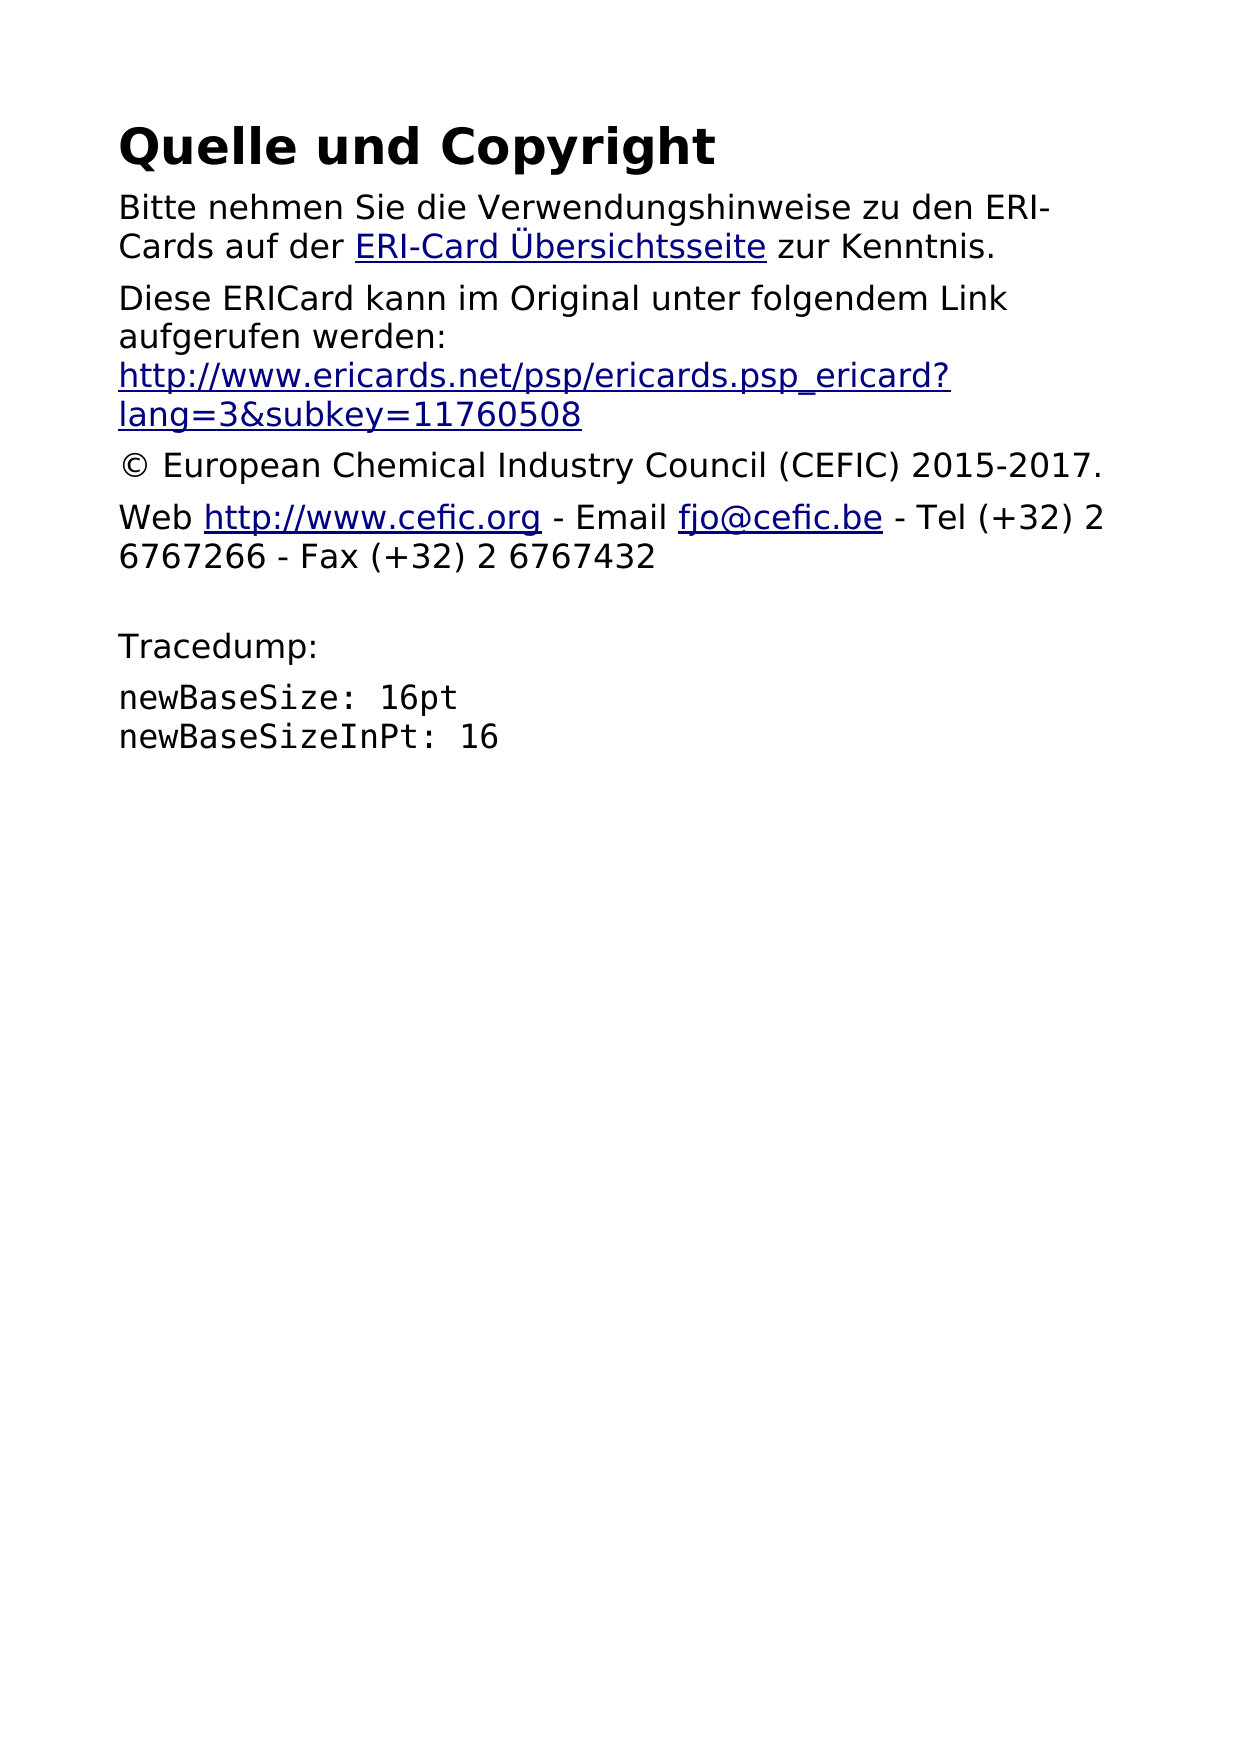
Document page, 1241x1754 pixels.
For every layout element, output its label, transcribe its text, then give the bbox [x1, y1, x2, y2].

text Diese ERICard kann im Original unter folgendem Link aufgerufen werden: http://www.ericards.net/psp/ericards.psp_ericard?lang=3&subkey=11760508 [118, 279, 1122, 434]
text Tracedump: [118, 588, 1122, 666]
text newBaseSize: 16pt newBaseSizeInPt: 16 [118, 679, 1122, 756]
subtitle Quelle und Copyright [118, 118, 1122, 176]
text Bitte nehmen Sie die Verwendungshinweise zu den ERI-Cards auf der ERI-Card Übersichtsseite zur Kenntnis. [118, 189, 1122, 267]
text Web http://www.cefic.org - Email fjo@cefic.be - Tel (+32) 2 6767266 - Fax (+32) 2 6767432 [118, 498, 1122, 576]
text © European Chemical Industry Council (CEFIC) 2015-2017. [118, 447, 1122, 486]
